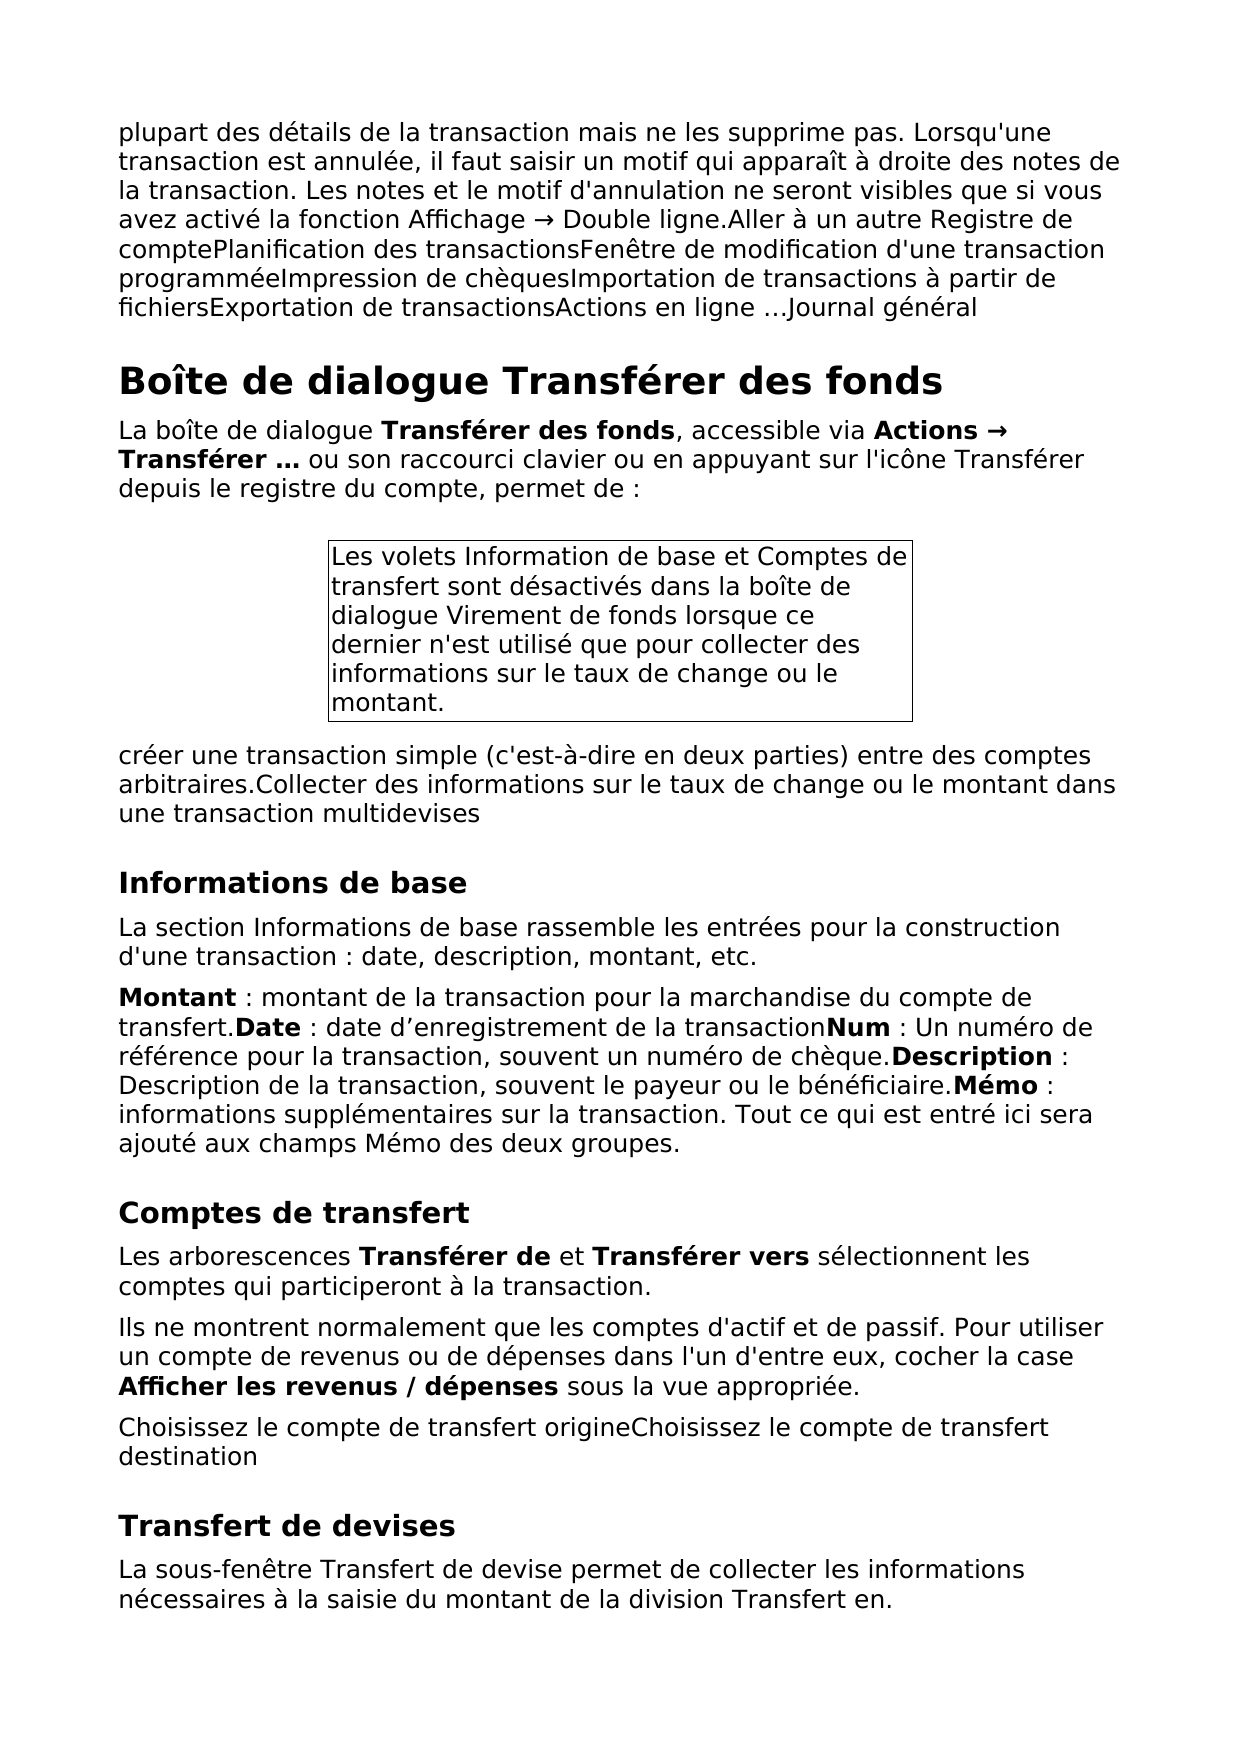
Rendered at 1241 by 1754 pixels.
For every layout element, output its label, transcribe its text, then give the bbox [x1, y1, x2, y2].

subtitle Transfert de devises [118, 1509, 1122, 1543]
text créer une transaction simple (c'est-à-dire en deux parties) entre des comptes arbitraires.Collecter des informations sur le taux de change ou le montant dans une transaction multidevises [118, 516, 1122, 829]
subtitle Boîte de dialogue Transférer des fonds [118, 360, 1122, 403]
text Choisissez le compte de transfert origineChoisissez le compte de transfert destination [118, 1413, 1122, 1472]
text La section Informations de base rassemble les entrées pour la construction d'une transaction : date, description, montant, etc. [118, 913, 1122, 971]
subtitle Comptes de transfert [118, 1196, 1122, 1230]
text La boîte de dialogue Transférer des fonds, accessible via Actions → Transférer … ou son raccourci clavier ou en appuyant sur l'icône Transférer depuis le registre du compte, permet de : [118, 416, 1122, 503]
text plupart des détails de la transaction mais ne les supprime pas. Lorsqu'une transaction est annulée, il faut saisir un motif qui apparaît à droite des notes de la transaction. Les notes et le motif d'annulation ne seront visibles que si vous avez activé la fonction Affichage → Double ligne.Aller à un autre Registre de comptePlanification des transactionsFenêtre de modification d'une transaction programméeImpression de chèquesImportation de transactions à partir de fichiersExportation de transactionsActions en ligne …Journal général [118, 118, 1122, 322]
text Ils ne montrent normalement que les comptes d'actif et de passif. Pour utiliser un compte de revenus ou de dépenses dans l'un d'entre eux, cocher la case Afficher les revenus / dépenses sous la vue appropriée. [118, 1313, 1122, 1401]
subtitle Informations de base [118, 866, 1122, 900]
text Montant : montant de la transaction pour la marchandise du compte de transfert.Date : date d’enregistrement de la transactionNum : Un numéro de référence pour la transaction, souvent un numéro de chèque.Description : Description de la transaction, souvent le payeur ou le bénéficiaire.Mémo : informations supplémentaires sur la transaction. Tout ce qui est entré ici sera ajouté aux champs Mémo des deux groupes. [118, 984, 1122, 1159]
text La sous-fenêtre Transfert de devise permet de collecter les informations nécessaires à la saisie du montant de la division Transfert en. [118, 1556, 1122, 1614]
table_header Les volets Information de base et Comptes de transfert sont désactivés dans la boîte de dialogue Virement de fonds lorsque ce dernier n'est utilisé que pour collecter des informations sur le taux de change ou le montant. [329, 541, 912, 721]
text Les arborescences Transférer de et Transférer vers sélectionnent les comptes qui participeront à la transaction. [118, 1243, 1122, 1301]
